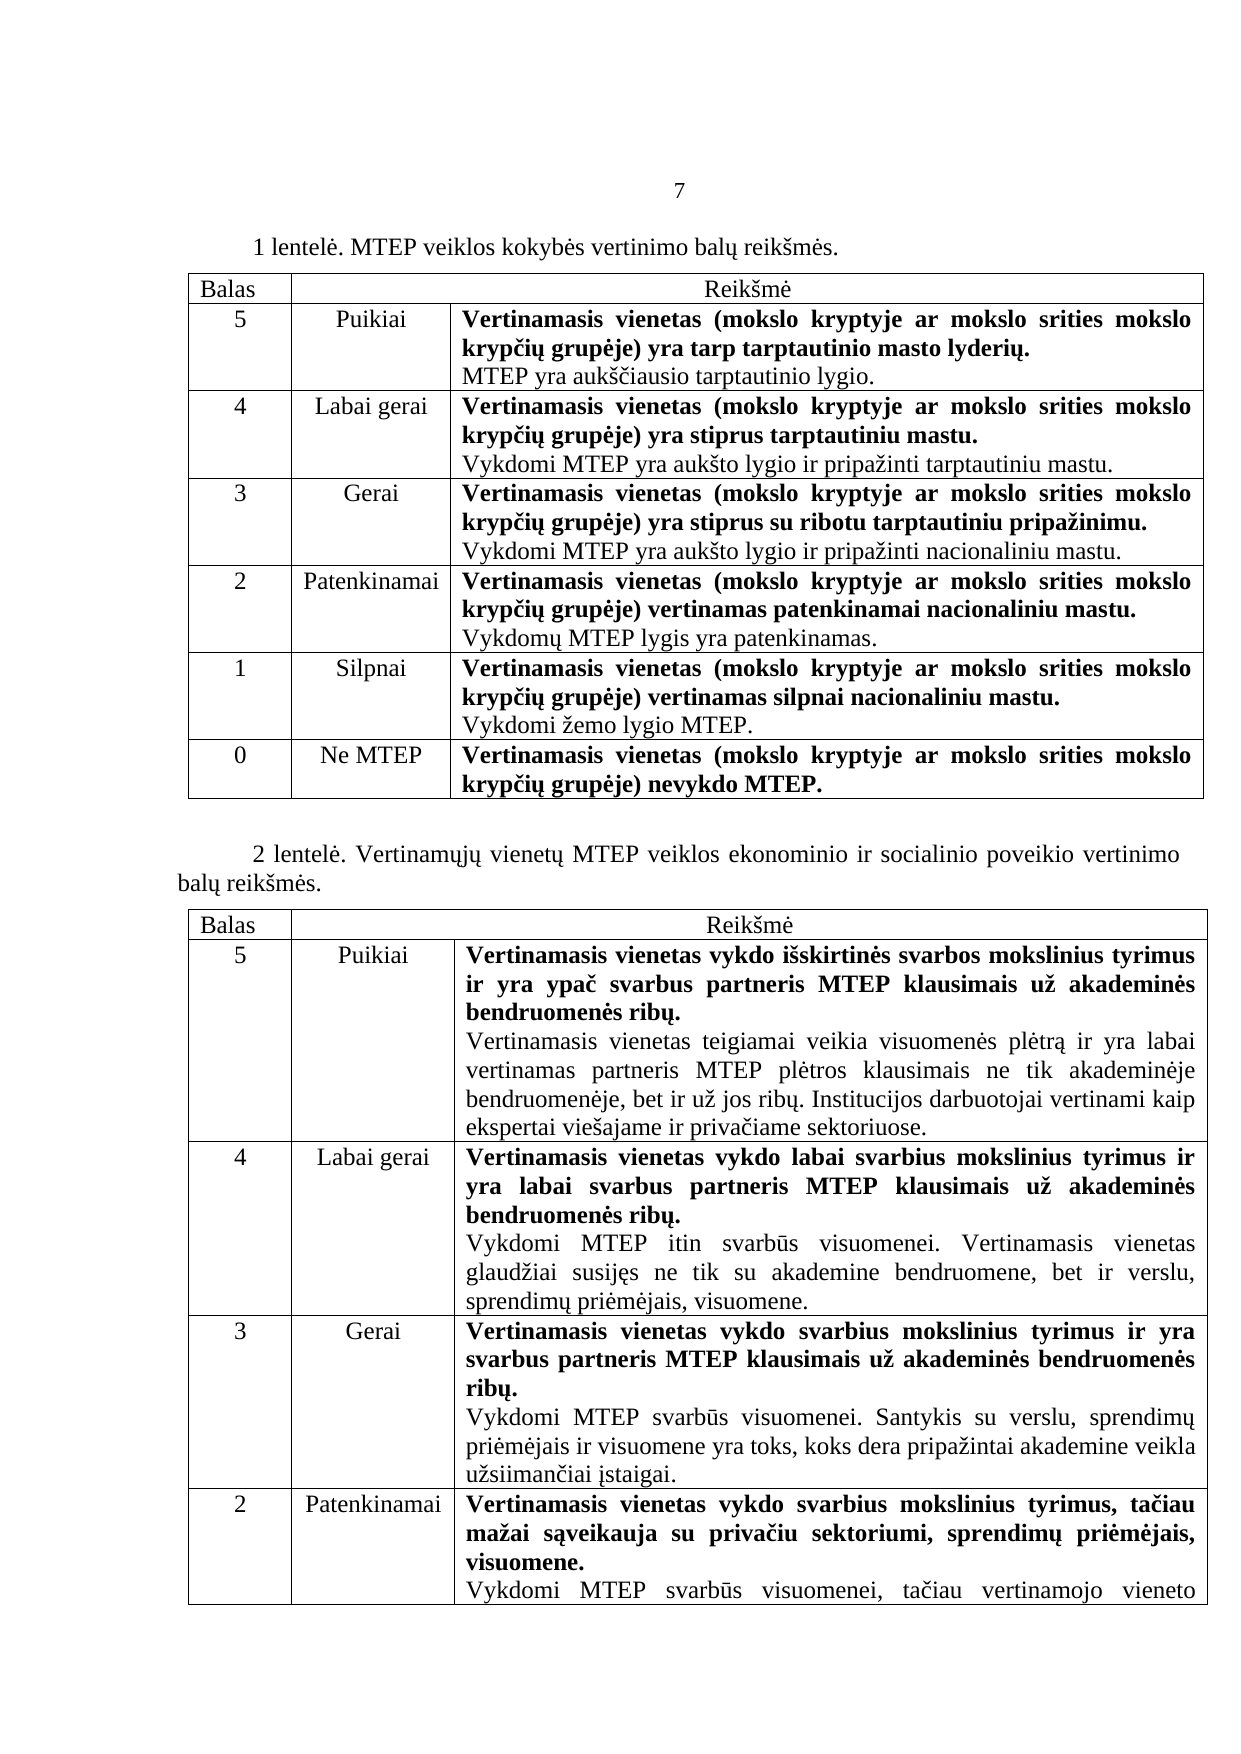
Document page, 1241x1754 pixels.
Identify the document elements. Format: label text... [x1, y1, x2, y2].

table_header Balas [189, 910, 291, 939]
table_cell Vertinamasis vienetas vykdo svarbius mokslinius tyrimus ir yra svarbus partneris MTEP klausimais už akademinės bendruomenės ribų. Vykdomi MTEP svarbūs visuomenei. Santykis su verslu, sprendimų priėmėjais ir visuomene yra toks, koks dera pripažintai akademine veikla užsiimančiai įstaigai. [455, 1316, 1207, 1488]
table_cell Gerai [292, 1316, 454, 1488]
table_cell Ne MTEP [292, 740, 450, 798]
table_cell Puikiai [292, 304, 450, 390]
table_cell Gerai [292, 479, 450, 565]
table_cell Patenkinamai [292, 566, 450, 652]
table_cell 4 [189, 1142, 291, 1315]
table_cell Vertinamasis vienetas (mokslo kryptyje ar mokslo srities mokslo krypčių grupėje) vertinamas patenkinamai nacionaliniu mastu. Vykdomų MTEP lygis yra patenkinamas. [451, 566, 1203, 652]
text 1 lentelė. MTEP veiklos kokybės vertinimo balų reikšmės. [177, 232, 1181, 261]
table_cell Puikiai [292, 940, 454, 1141]
text 2 lentelė. Vertinamųjų vienetų MTEP veiklos ekonominio ir socialinio poveikio vertinimo balų reikšmės. [177, 839, 1181, 897]
table_cell Vertinamasis vienetas (mokslo kryptyje ar mokslo srities mokslo krypčių grupėje) yra tarp tarptautinio masto lyderių. MTEP yra aukščiausio tarptautinio lygio. [451, 304, 1203, 390]
table_header Reikšmė [292, 910, 1207, 939]
table_cell 0 [189, 740, 291, 798]
table_cell Vertinamasis vienetas vykdo svarbius mokslinius tyrimus, tačiau mažai sąveikauja su privačiu sektoriumi, sprendimų priėmėjais, visuomene. Vykdomi MTEP svarbūs visuomenei, tačiau vertinamojo vieneto [455, 1489, 1207, 1604]
table_cell Patenkinamai [292, 1489, 454, 1604]
table_cell Vertinamasis vienetas vykdo labai svarbius mokslinius tyrimus ir yra labai svarbus partneris MTEP klausimais už akademinės bendruomenės ribų. Vykdomi MTEP itin svarbūs visuomenei. Vertinamasis vienetas glaudžiai susijęs ne tik su akademine bendruomene, bet ir verslu, sprendimų priėmėjais, visuomene. [455, 1142, 1207, 1315]
table_cell Silpnai [292, 653, 450, 739]
table_cell Vertinamasis vienetas vykdo išskirtinės svarbos mokslinius tyrimus ir yra ypač svarbus partneris MTEP klausimais už akademinės bendruomenės ribų. Vertinamasis vienetas teigiamai veikia visuomenės plėtrą ir yra labai vertinamas partneris MTEP plėtros klausimais ne tik akademinėje bendruomenėje, bet ir už jos ribų. Institucijos darbuotojai vertinami kaip ekspertai viešajame ir privačiame sektoriuose. [455, 940, 1207, 1141]
table_cell Vertinamasis vienetas (mokslo kryptyje ar mokslo srities mokslo krypčių grupėje) vertinamas silpnai nacionaliniu mastu. Vykdomi žemo lygio MTEP. [451, 653, 1203, 739]
table_header Balas [189, 274, 291, 303]
table_cell Labai gerai [292, 391, 450, 477]
table_cell 3 [189, 1316, 291, 1488]
table_cell 5 [189, 940, 291, 1141]
table_cell 2 [189, 1489, 291, 1604]
table_cell 1 [189, 653, 291, 739]
table_cell 2 [189, 566, 291, 652]
table_cell 5 [189, 304, 291, 390]
table_cell Vertinamasis vienetas (mokslo kryptyje ar mokslo srities mokslo krypčių grupėje) yra stiprus tarptautiniu mastu. Vykdomi MTEP yra aukšto lygio ir pripažinti tarptautiniu mastu. [451, 391, 1203, 477]
table_cell 4 [189, 391, 291, 477]
table_header Reikšmė [292, 274, 1203, 303]
table_cell Vertinamasis vienetas (mokslo kryptyje ar mokslo srities mokslo krypčių grupėje) nevykdo MTEP. [451, 740, 1203, 798]
table_cell Vertinamasis vienetas (mokslo kryptyje ar mokslo srities mokslo krypčių grupėje) yra stiprus su ribotu tarptautiniu pripažinimu. Vykdomi MTEP yra aukšto lygio ir pripažinti nacionaliniu mastu. [451, 479, 1203, 565]
table_cell 3 [189, 479, 291, 565]
table_cell Labai gerai [292, 1142, 454, 1315]
